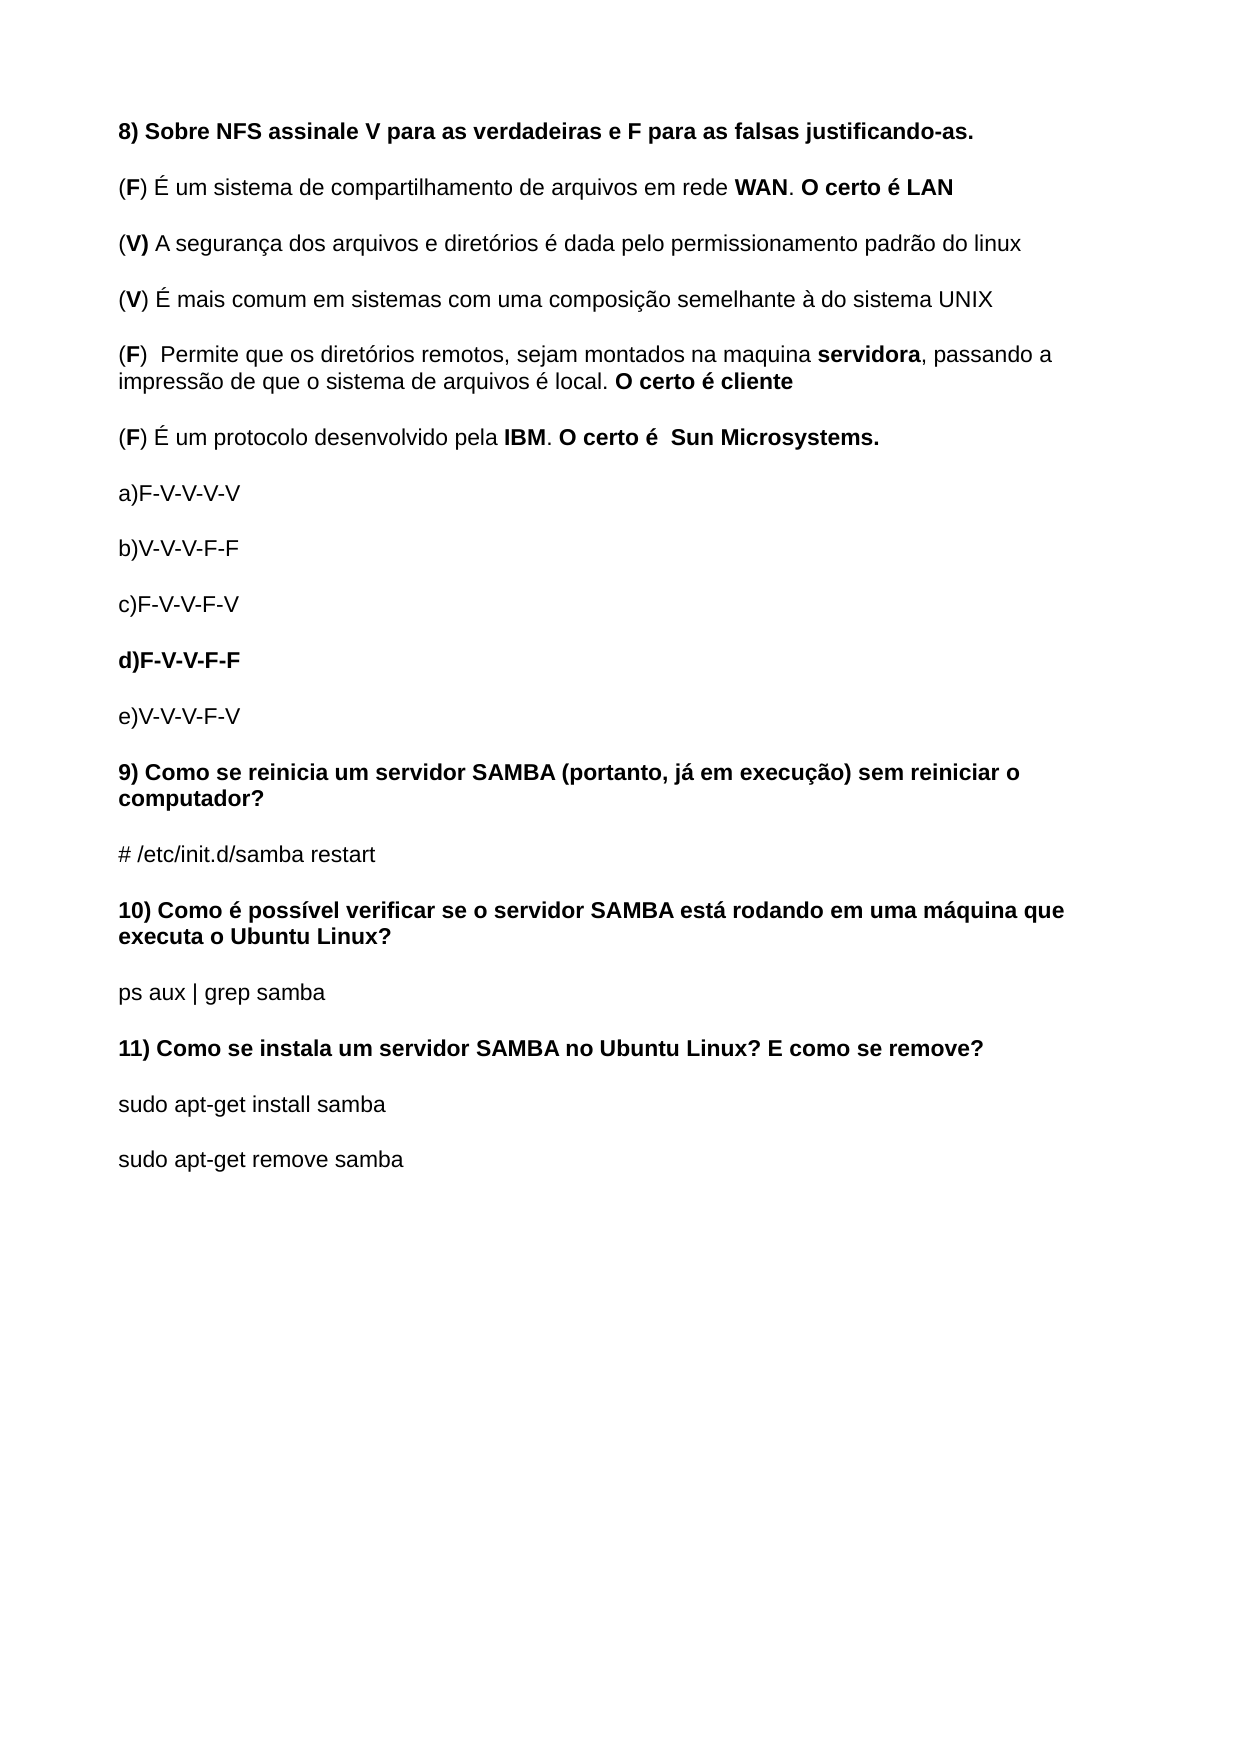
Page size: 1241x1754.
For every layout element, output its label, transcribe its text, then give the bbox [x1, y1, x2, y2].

text ps aux | grep samba [118, 979, 1122, 1005]
text b)V-V-V-F-F [118, 535, 1122, 562]
text a)F-V-V-V-V [118, 479, 1122, 506]
text (F) Permite que os diretórios remotos, sejam montados na maquina servidora, passando a impressão de que o sistema de arquivos é local. O certo é cliente [118, 341, 1122, 394]
text (V) A segurança dos arquivos e diretórios é dada pelo permissionamento padrão do linux [118, 230, 1122, 256]
text # /etc/init.d/samba restart [118, 841, 1122, 867]
text (V) É mais comum em sistemas com uma composição semelhante à do sistema UNIX [118, 286, 1122, 312]
text 10) Como é possível verificar se o servidor SAMBA está rodando em uma máquina que executa o Ubuntu Linux? [118, 897, 1122, 949]
text sudo apt-get install samba [118, 1091, 1122, 1117]
text d)F-V-V-F-F [118, 647, 1122, 673]
text e)V-V-V-F-V [118, 703, 1122, 729]
text 8) Sobre NFS assinale V para as verdadeiras e F para as falsas justificando-as. [118, 118, 1122, 144]
text 11) Como se instala um servidor SAMBA no Ubuntu Linux? E como se remove? [118, 1035, 1122, 1061]
text (F) É um protocolo desenvolvido pela IBM. O certo é Sun Microsystems. [118, 424, 1122, 450]
text (F) É um sistema de compartilhamento de arquivos em rede WAN. O certo é LAN [118, 174, 1122, 200]
text c)F-V-V-F-V [118, 591, 1122, 617]
text 9) Como se reinicia um servidor SAMBA (portanto, já em execução) sem reiniciar o computador? [118, 759, 1122, 811]
text sudo apt-get remove samba [118, 1146, 1122, 1173]
